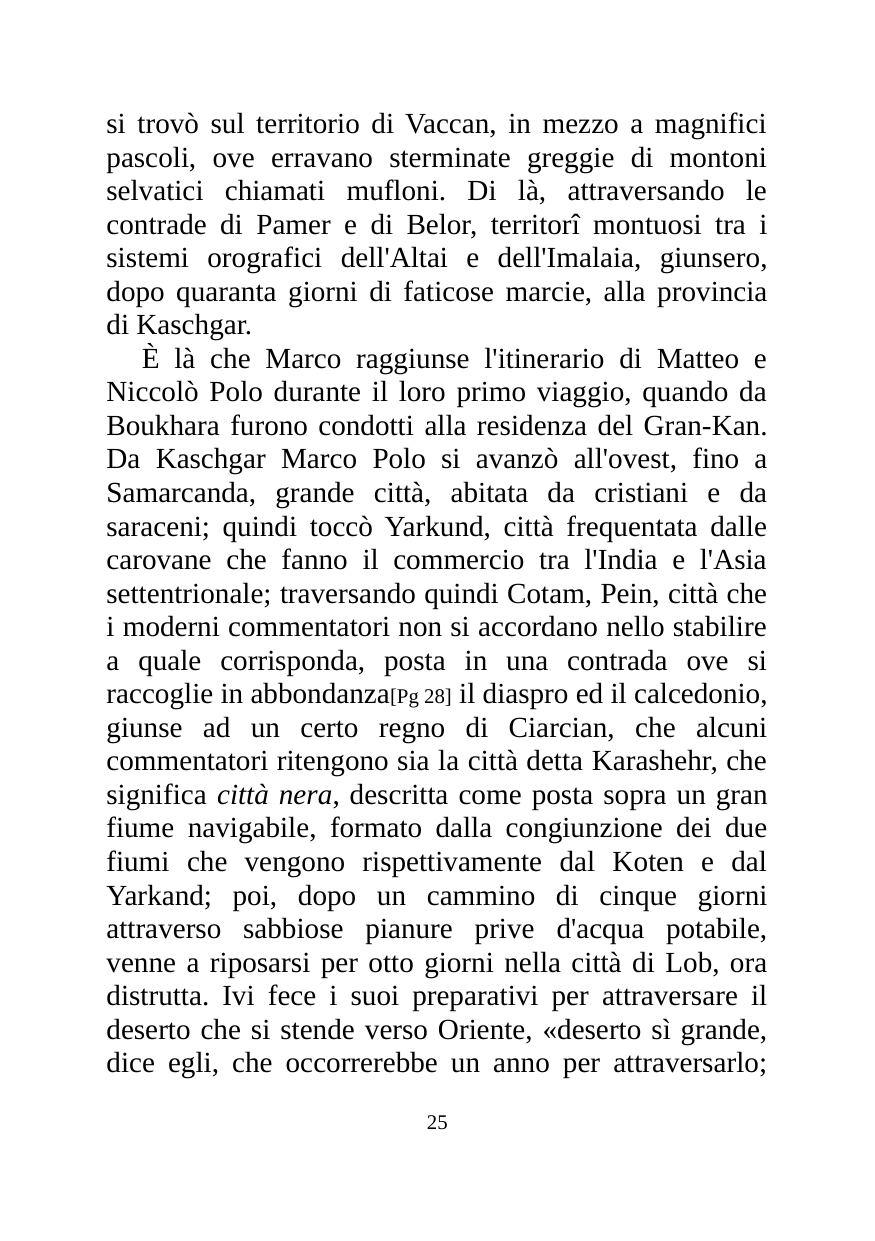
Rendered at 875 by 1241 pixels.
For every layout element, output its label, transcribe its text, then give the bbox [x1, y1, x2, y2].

text si trovò sul territorio di Vaccan, in mezzo a magnifici pascoli, ove erravano sterminate greggie di montoni selvatici chiamati mufloni. Di là, attraversando le contrade di Pamer e di Belor, territorî montuosi tra i sistemi orografici dell'Altai e dell'Imalaia, giunsero, dopo quaranta giorni di faticose marcie, alla provincia di Kaschgar. [106, 106, 768, 341]
text È là che Marco raggiunse l'itinerario di Matteo e Niccolò Polo durante il loro primo viaggio, quando da Boukhara furono condotti alla residenza del Gran-Kan. Da Kaschgar Marco Polo si avanzò all'ovest, fino a Samarcanda, grande città, abitata da cristiani e da saraceni; quindi toccò Yarkund, città frequentata dalle carovane che fanno il commercio tra l'India e l'Asia settentrionale; traversando quindi Cotam, Pein, città che i moderni commentatori non si accordano nello stabilire a quale corrisponda, posta in una contrada ove si raccoglie in abbondanza[Pg 28] il diaspro ed il calcedonio, giunse ad un certo regno di Ciarcian, che alcuni commentatori ritengono sia la città detta Karashehr, che significa città nera, descritta come posta sopra un gran fiume navigabile, formato dalla congiunzione dei due fiumi che vengono rispettivamente dal Koten e dal Yarkand; poi, dopo un cammino di cinque giorni attraverso sabbiose pianure prive d'acqua potabile, venne a riposarsi per otto giorni nella città di Lob, ora distrutta. Ivi fece i suoi preparativi per attraversare il deserto che si stende verso Oriente, «deserto sì grande, dice egli, che occorrerebbe un anno per attraversarlo; [106, 341, 768, 1079]
